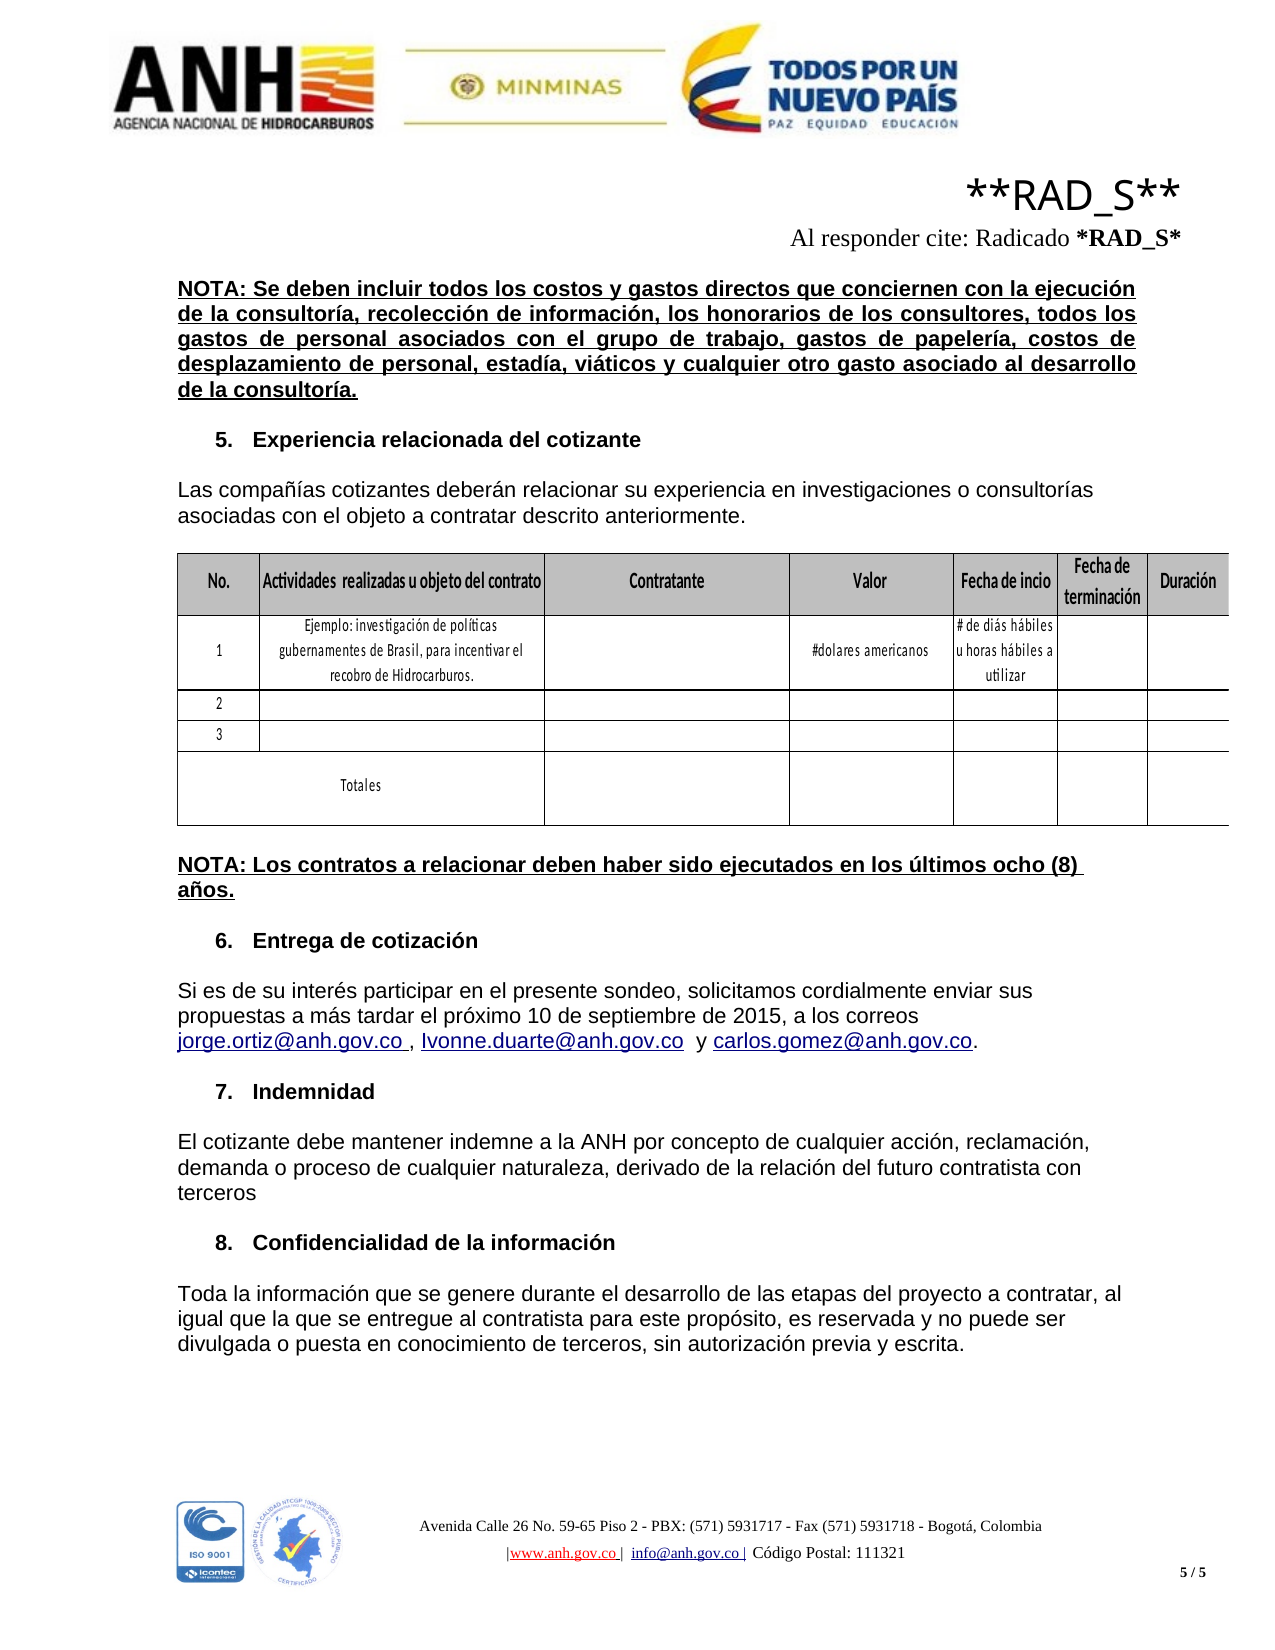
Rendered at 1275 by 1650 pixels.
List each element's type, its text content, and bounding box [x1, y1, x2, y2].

text El cotizante debe mantener indemne a la ANH por concepto de cualquier acción, reclamación, demanda o proceso de cualquier naturaleza, derivado de la relación del futuro contratista con terceros [177, 1129, 1137, 1205]
text Si es de su interés participar en el presente sondeo, solicitamos cordialmente enviar sus propuestas a más tardar el próximo 10 de septiembre de 2015, a los correos jorge.ortiz@anh.gov.co , Ivonne.duarte@anh.gov.co y carlos.gomez@anh.gov.co. [177, 978, 1137, 1053]
list Entrega de cotización [215, 927, 1137, 953]
text Las compañías cotizantes deberán relacionar su experiencia en investigaciones o consultorías asociadas con el objeto a contratar descrito anteriormente. [177, 477, 1137, 528]
list Confidencialidad de la información [215, 1230, 1137, 1255]
text gastos de personal asociados con el grupo de trabajo, gastos de papelería, costos de desplazamiento de personal, estadía, viáticos y cualquier otro gasto asociado al desarrollo [177, 324, 1137, 373]
text NOTA: Se deben incluir todos los costos y gastos directos que conciernen con la ejecución de la consultoría, recolección de información, los honorarios de los consultores, todos los [177, 276, 1137, 323]
text Toda la información que se genere durante el desarrollo de las etapas del proyecto a contratar, al igual que la que se entregue al contratista para este propósito, es reservada y no puede ser divulgada o puesta en conocimiento de terceros, sin autorización previa y escrita. [177, 1280, 1137, 1356]
list Experiencia relacionada del cotizante [215, 427, 1137, 452]
list Indemnidad [215, 1079, 1137, 1104]
text de la consultoría. [177, 374, 1137, 402]
text NOTA: Los contratos a relacionar deben haber sido ejecutados en los últimos ocho (8) años. [177, 852, 1137, 902]
